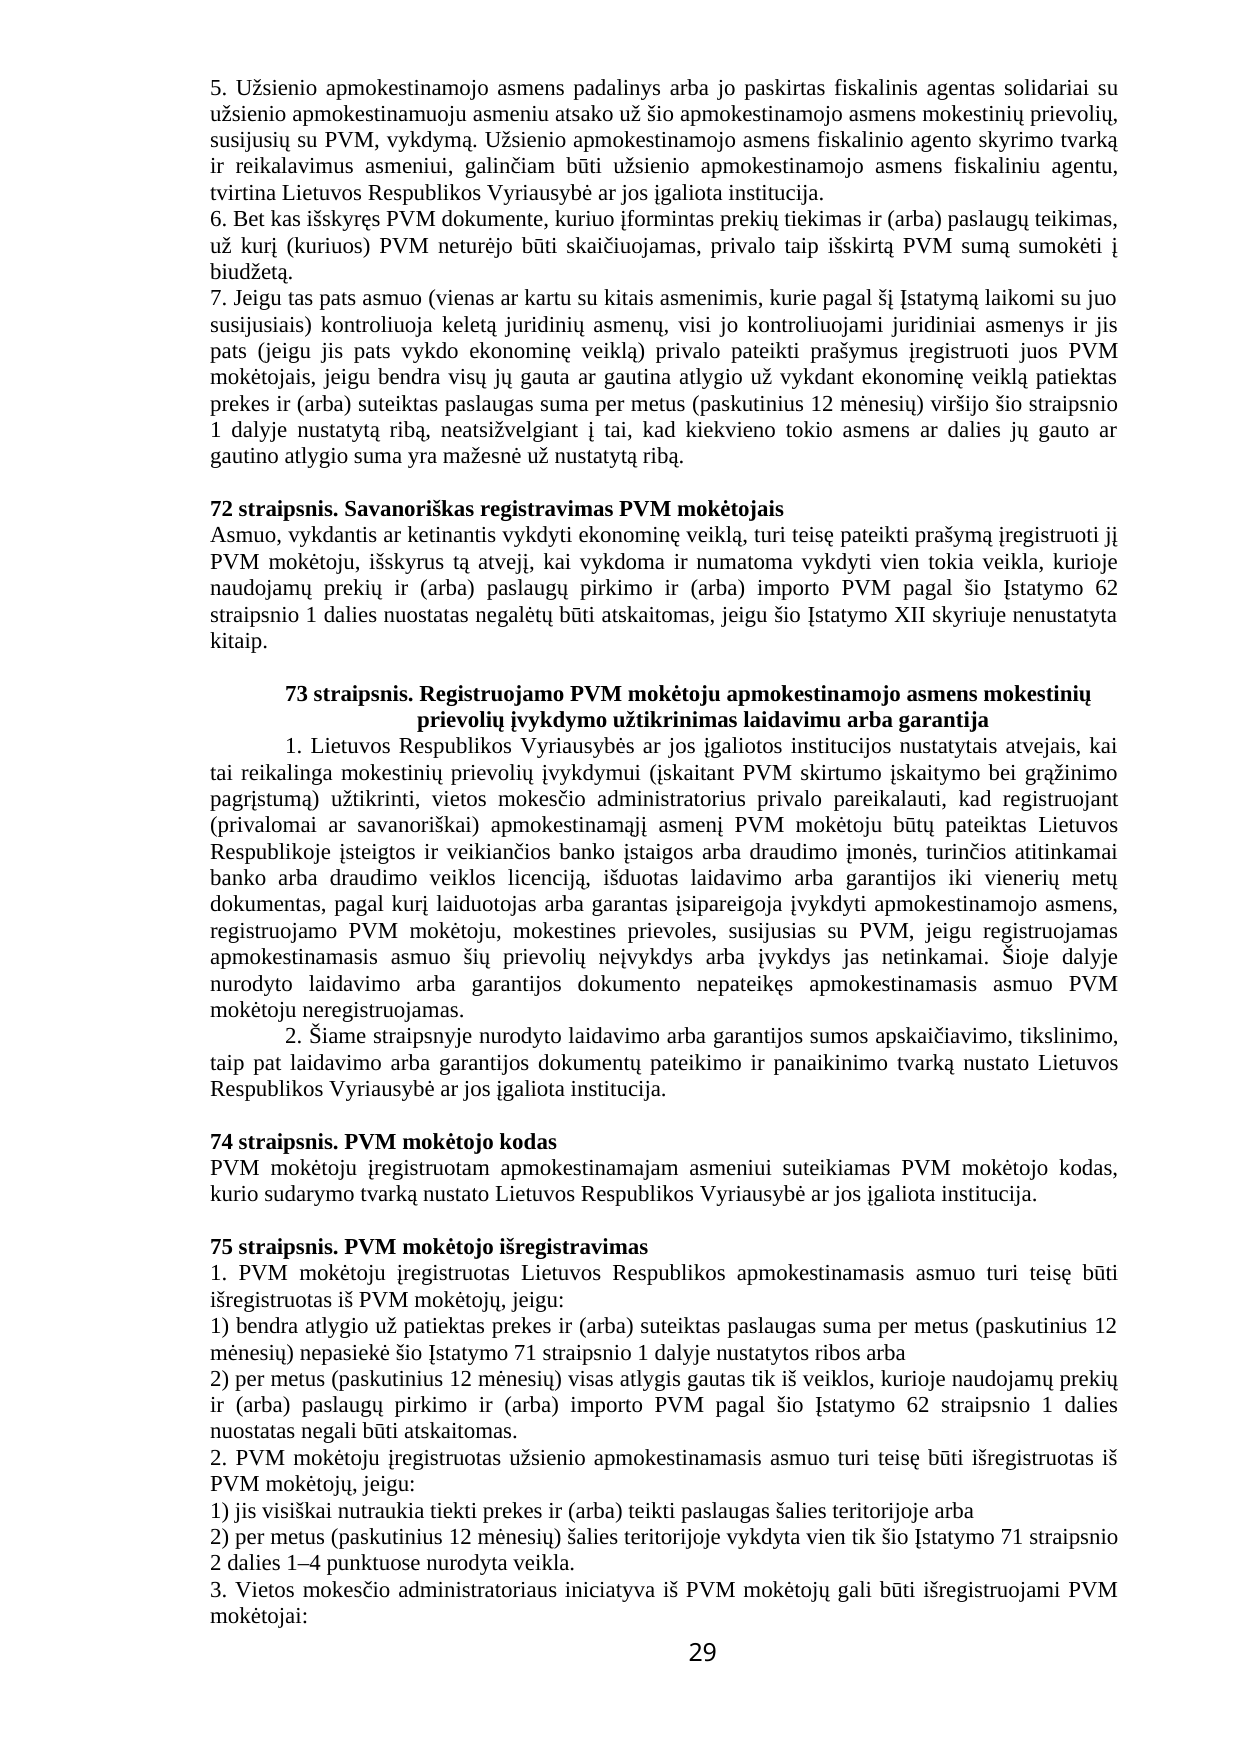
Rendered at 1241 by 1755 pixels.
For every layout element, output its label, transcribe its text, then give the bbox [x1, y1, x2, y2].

text Asmuo, vykdantis ar ketinantis vykdyti ekonominę veiklą, turi teisę pateikti prašymą įregistruoti jį PVM mokėtoju, išskyrus tą atvejį, kai vykdoma ir numatoma vykdyti vien tokia veikla, kurioje naudojamų prekių ir (arba) paslaugų pirkimo ir (arba) importo PVM pagal šio Įstatymo 62 straipsnio 1 dalies nuostatas negalėtų būti atskaitomas, jeigu šio Įstatymo XII skyriuje nenustatyta kitaip. [210, 522, 1119, 653]
text 2) per metus (paskutinius 12 mėnesių) visas atlygis gautas tik iš veiklos, kurioje naudojamų prekių ir (arba) paslaugų pirkimo ir (arba) importo PVM pagal šio Įstatymo 62 straipsnio 1 dalies nuostatas negali būti atskaitomas. [210, 1365, 1119, 1444]
text 75 straipsnis. PVM mokėtojo išregistravimas [210, 1233, 1119, 1259]
text 2. Šiame straipsnyje nurodyto laidavimo arba garantijos sumos apskaičiavimo, tikslinimo, taip pat laidavimo arba garantijos dokumentų pateikimo ir panaikinimo tvarką nustato Lietuvos Respublikos Vyriausybė ar jos įgaliota institucija. [210, 1022, 1119, 1101]
text prievolių įvykdymo užtikrinimas laidavimu arba garantija [417, 706, 1119, 732]
text 1) jis visiškai nutraukia tiekti prekes ir (arba) teikti paslaugas šalies teritorijoje arba [210, 1497, 1119, 1523]
text 1) bendra atlygio už patiektas prekes ir (arba) suteiktas paslaugas suma per metus (paskutinius 12 mėnesių) nepasiekė šio Įstatymo 71 straipsnio 1 dalyje nustatytos ribos arba [210, 1312, 1119, 1365]
text 3. Vietos mokesčio administratoriaus iniciatyva iš PVM mokėtojų gali būti išregistruojami PVM mokėtojai: [210, 1576, 1119, 1628]
text 7. Jeigu tas pats asmuo (vienas ar kartu su kitais asmenimis, kurie pagal šį Įstatymą laikomi su juo susijusiais) kontroliuoja keletą juridinių asmenų, visi jo kontroliuojami juridiniai asmenys ir jis pats (jeigu jis pats vykdo ekonominę veiklą) privalo pateikti prašymus įregistruoti juos PVM mokėtojais, jeigu bendra visų jų gauta ar gautina atlygio už vykdant ekonominę veiklą patiektas prekes ir (arba) suteiktas paslaugas suma per metus (paskutinius 12 mėnesių) viršijo šio straipsnio 1 dalyje nustatytą ribą, neatsižvelgiant į tai, kad kiekvieno tokio asmens ar dalies jų gauto ar gautino atlygio suma yra mažesnė už nustatytą ribą. [210, 284, 1119, 469]
text 6. Bet kas išskyręs PVM dokumente, kuriuo įformintas prekių tiekimas ir (arba) paslaugų teikimas, už kurį (kuriuos) PVM neturėjo būti skaičiuojamas, privalo taip išskirtą PVM sumą sumokėti į biudžetą. [210, 205, 1119, 284]
text 1. PVM mokėtoju įregistruotas Lietuvos Respublikos apmokestinamasis asmuo turi teisę būti išregistruotas iš PVM mokėtojų, jeigu: [210, 1259, 1119, 1312]
text 73 straipsnis. Registruojamo PVM mokėtoju apmokestinamojo asmens mokestinių [285, 680, 1119, 706]
text PVM mokėtoju įregistruotam apmokestinamajam asmeniui suteikiamas PVM mokėtojo kodas, kurio sudarymo tvarką nustato Lietuvos Respublikos Vyriausybė ar jos įgaliota institucija. [210, 1154, 1119, 1207]
text 72 straipsnis. Savanoriškas registravimas PVM mokėtojais [210, 495, 1119, 522]
text 2) per metus (paskutinius 12 mėnesių) šalies teritorijoje vykdyta vien tik šio Įstatymo 71 straipsnio 2 dalies 1–4 punktuose nurodyta veikla. [210, 1523, 1119, 1576]
text 1. Lietuvos Respublikos Vyriausybės ar jos įgaliotos institucijos nustatytais atvejais, kai tai reikalinga mokestinių prievolių įvykdymui (įskaitant PVM skirtumo įskaitymo bei grąžinimo pagrįstumą) užtikrinti, vietos mokesčio administratorius privalo pareikalauti, kad registruojant (privalomai ar savanoriškai) apmokestinamąjį asmenį PVM mokėtoju būtų pateiktas Lietuvos Respublikoje įsteigtos ir veikiančios banko įstaigos arba draudimo įmonės, turinčios atitinkamai banko arba draudimo veiklos licenciją, išduotas laidavimo arba garantijos iki vienerių metų dokumentas, pagal kurį laiduotojas arba garantas įsipareigoja įvykdyti apmokestinamojo asmens, registruojamo PVM mokėtoju, mokestines prievoles, susijusias su PVM, jeigu registruojamas apmokestinamasis asmuo šių prievolių neįvykdys arba įvykdys jas netinkamai. Šioje dalyje nurodyto laidavimo arba garantijos dokumento nepateikęs apmokestinamasis asmuo PVM mokėtoju neregistruojamas. [210, 732, 1119, 1022]
text 5. Užsienio apmokestinamojo asmens padalinys arba jo paskirtas fiskalinis agentas solidariai su užsienio apmokestinamuoju asmeniu atsako už šio apmokestinamojo asmens mokestinių prievolių, susijusių su PVM, vykdymą. Užsienio apmokestinamojo asmens fiskalinio agento skyrimo tvarką ir reikalavimus asmeniui, galinčiam būti užsienio apmokestinamojo asmens fiskaliniu agentu, tvirtina Lietuvos Respublikos Vyriausybė ar jos įgaliota institucija. [210, 73, 1119, 205]
text 2. PVM mokėtoju įregistruotas užsienio apmokestinamasis asmuo turi teisę būti išregistruotas iš PVM mokėtojų, jeigu: [210, 1444, 1119, 1497]
text 74 straipsnis. PVM mokėtojo kodas [210, 1128, 1119, 1154]
